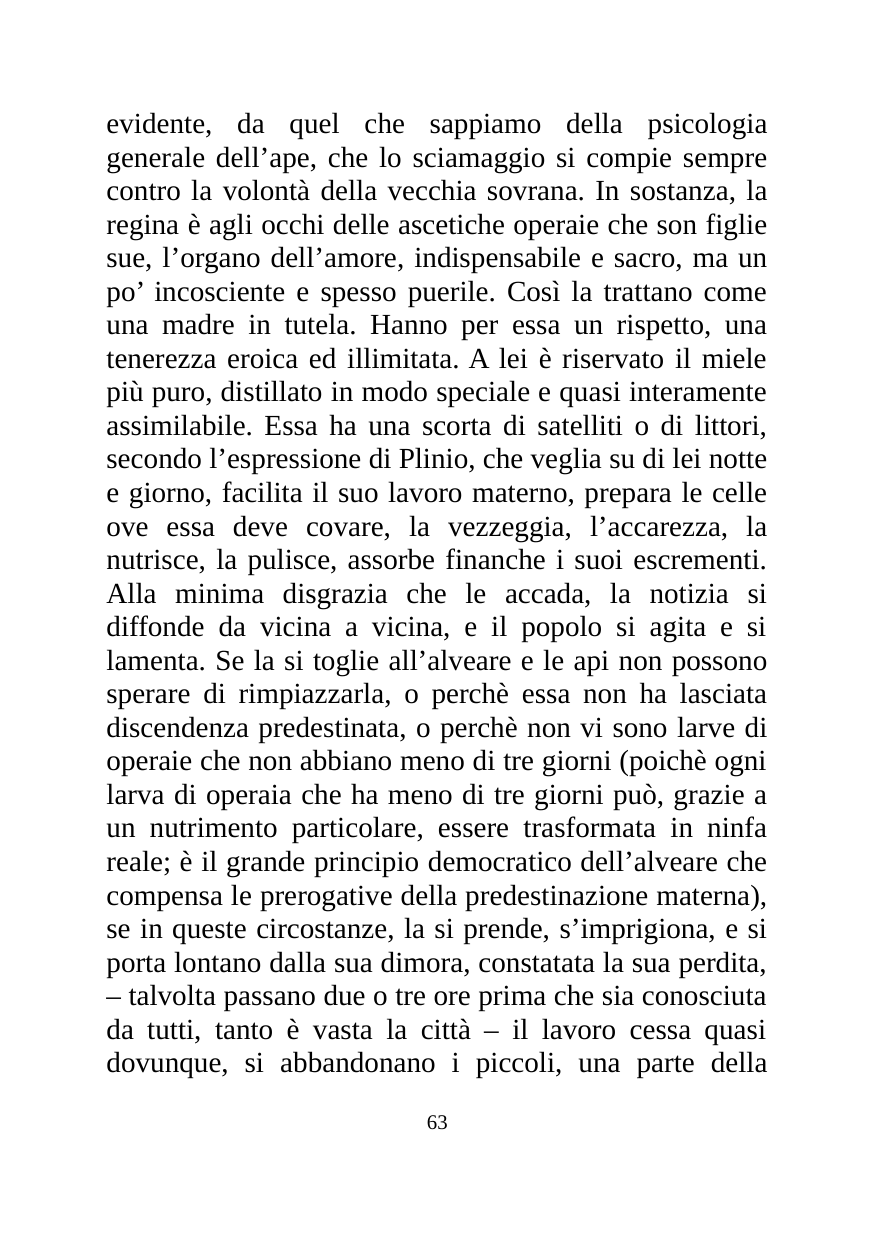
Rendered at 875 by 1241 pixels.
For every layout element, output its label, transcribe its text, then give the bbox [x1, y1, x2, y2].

text evidente, da quel che sappiamo della psicologia generale dell’ape, che lo sciamaggio si compie sempre contro la volontà della vecchia sovrana. In sostanza, la regina è agli occhi delle ascetiche operaie che son figlie sue, l’organo dell’amore, indispensabile e sacro, ma un po’ incosciente e spesso puerile. Così la trattano come una madre in tutela. Hanno per essa un rispetto, una tenerezza eroica ed illimitata. A lei è riservato il miele più puro, distillato in modo speciale e quasi interamente assimilabile. Essa ha una scorta di satelliti o di littori, secondo l’espressione di Plinio, che veglia su di lei notte e giorno, facilita il suo lavoro materno, prepara le celle ove essa deve covare, la vezzeggia, l’accarezza, la nutrisce, la pulisce, assorbe finanche i suoi escrementi. Alla minima disgrazia che le accada, la notizia si diffonde da vicina a vicina, e il popolo si agita e si lamenta. Se la si toglie all’alveare e le api non possono sperare di rimpiazzarla, o perchè essa non ha lasciata discendenza predestinata, o perchè non vi sono larve di operaie che non abbiano meno di tre giorni (poichè ogni larva di operaia che ha meno di tre giorni può, grazie a un nutrimento particolare, essere trasformata in ninfa reale; è il grande principio democratico dell’alveare che compensa le prerogative della predestinazione materna), se in queste circostanze, la si prende, s’imprigiona, e si porta lontano dalla sua dimora, constatata la sua perdita, – talvolta passano due o tre ore prima che sia conosciuta da tutti, tanto è vasta la città – il lavoro cessa quasi dovunque, si abbandonano i piccoli, una parte della [106, 106, 768, 1079]
